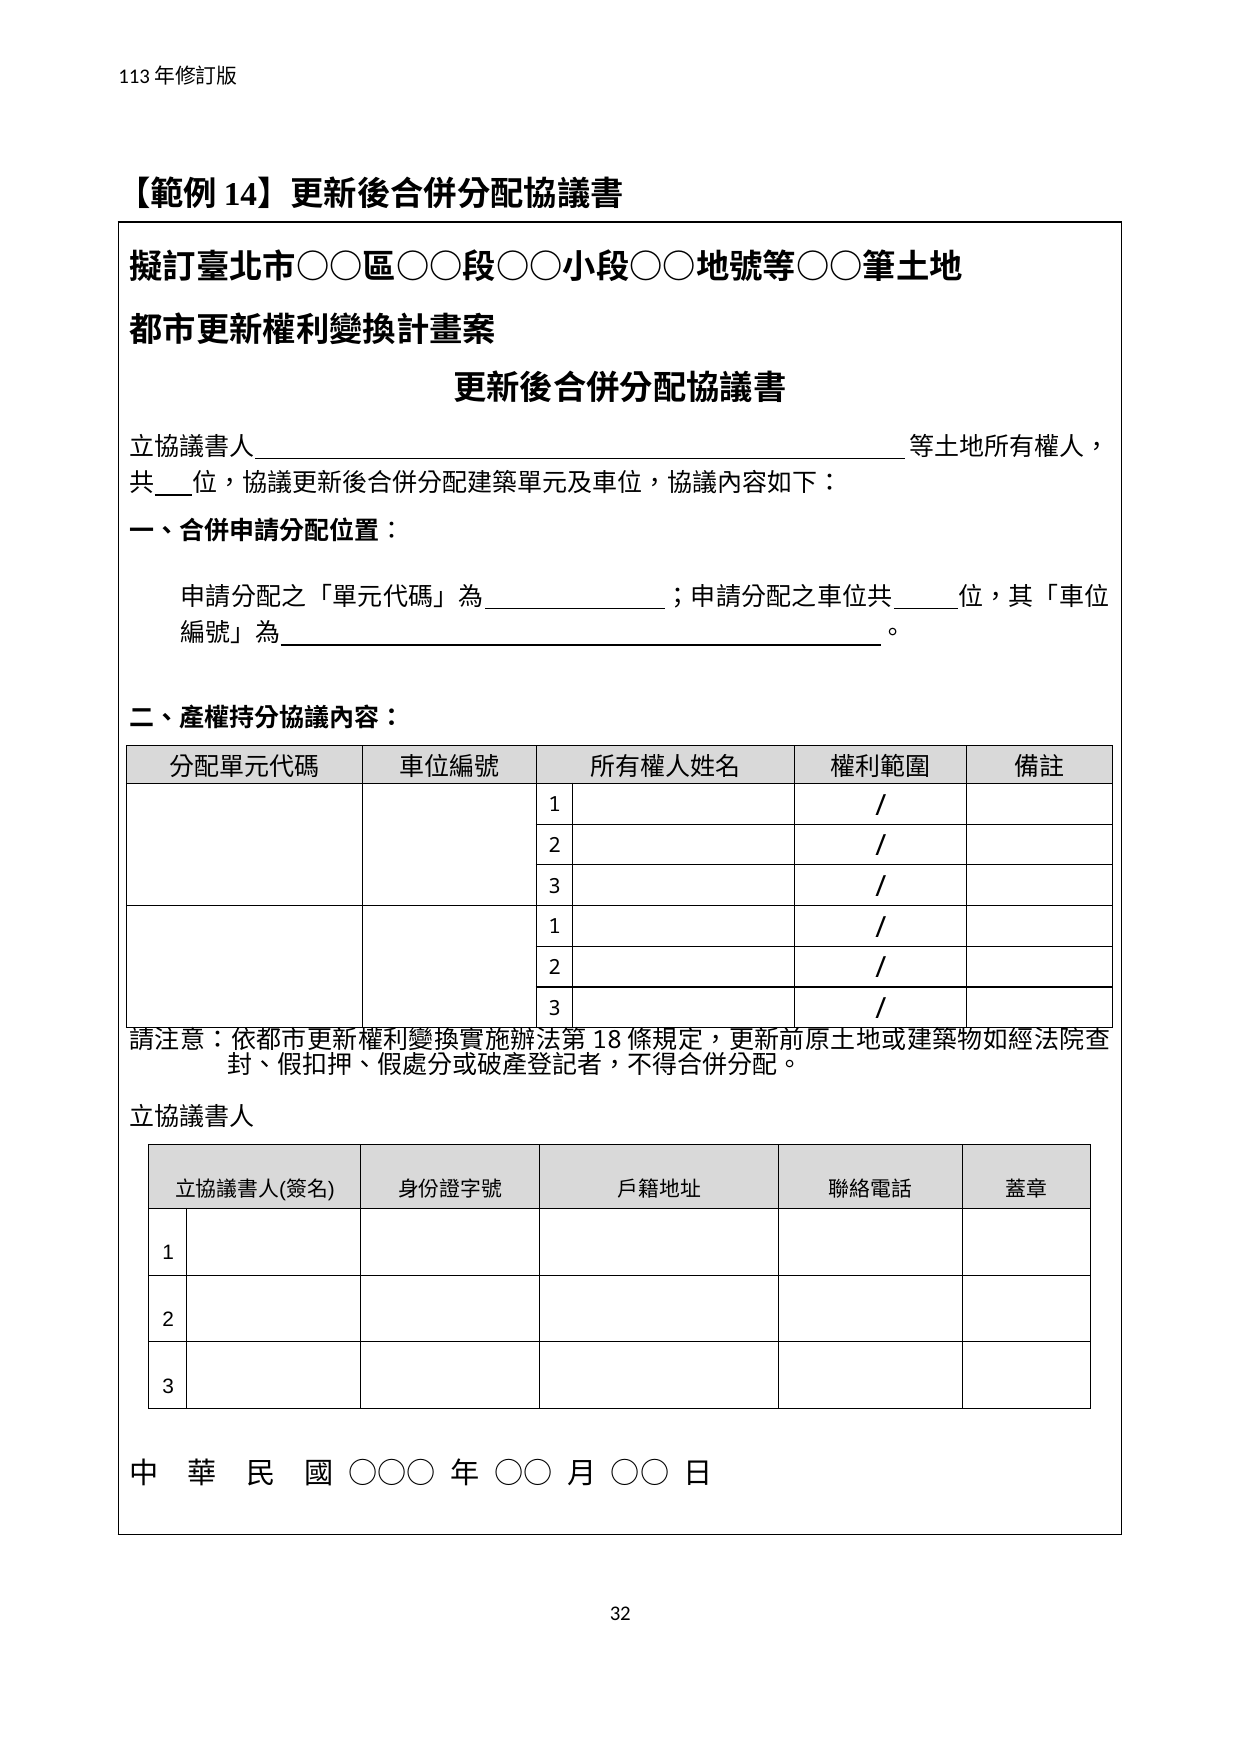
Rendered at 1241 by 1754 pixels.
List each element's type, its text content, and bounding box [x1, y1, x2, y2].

table_cell [573, 865, 794, 905]
table_cell [573, 988, 794, 1027]
table_header 擬訂臺北市○○區○○段○○小段○○地號等○○筆土地 都市更新權利變換計畫案 更新後合併分配協議書 立協議書人 等土地所有權人，共 位，協議更新後合併分配建築單元及車位，協議內容如下： 一、合併申請分配位置： 申請分配之「單元代碼」為 ；申請分配之車位共 位，其「車位編號」為 。 二、產權持分協議內容： 請注意：依都市更新權利變換實施辦法第18條規定，更新前原土地或建築物如經法院查封、假扣押、假處分或破產登記者，不得合併分配。 立協議書人 中 華 民 國 ○○○ 年 ○○ 月 ○○ 日 [119, 223, 1121, 1534]
table_cell [127, 906, 362, 1027]
table_cell [963, 1276, 1090, 1341]
table_cell [779, 1209, 962, 1274]
table_cell 2 [149, 1276, 186, 1341]
table_cell [540, 1342, 778, 1408]
table_cell [573, 947, 794, 986]
table_cell [779, 1276, 962, 1341]
table_header 所有權人姓名 [537, 746, 794, 783]
table_cell [963, 1342, 1090, 1408]
table_cell 3 [537, 865, 572, 905]
table_header 備註 [967, 746, 1112, 783]
table_cell [187, 1276, 360, 1341]
table_cell [963, 1209, 1090, 1274]
table_cell 2 [537, 947, 572, 986]
table_cell / [795, 865, 966, 905]
table_cell [361, 1342, 539, 1408]
table_cell [967, 988, 1112, 1027]
table_cell [967, 906, 1112, 946]
table_cell [363, 906, 536, 1027]
table_cell / [795, 988, 966, 1027]
table_cell [573, 906, 794, 946]
table_cell [779, 1342, 962, 1408]
table_header 戶籍地址 [540, 1145, 778, 1208]
table_cell [573, 825, 794, 864]
table_cell [540, 1276, 778, 1341]
title 【範例14】更新後合併分配協議書 [117, 149, 1122, 212]
table_cell [187, 1342, 360, 1408]
table_cell [363, 784, 536, 905]
table_header 立協議書人(簽名) [149, 1145, 360, 1208]
table_header 聯絡電話 [779, 1145, 962, 1208]
table_header 車位編號 [363, 746, 536, 783]
table_cell / [795, 784, 966, 823]
table_header 蓋章 [963, 1145, 1090, 1208]
table_cell 3 [537, 988, 572, 1027]
table_cell [361, 1209, 539, 1274]
table_cell 1 [149, 1209, 186, 1274]
table_cell [967, 784, 1112, 823]
table_cell / [795, 906, 966, 946]
table_cell [967, 865, 1112, 905]
table_cell [540, 1209, 778, 1274]
table_cell [187, 1209, 360, 1274]
table_cell 1 [537, 784, 572, 823]
table_cell [573, 784, 794, 823]
table_cell [127, 784, 362, 905]
table_cell / [795, 825, 966, 864]
table_cell [967, 825, 1112, 864]
table_header 權利範圍 [795, 746, 966, 783]
table_cell [361, 1276, 539, 1341]
table_header 分配單元代碼 [127, 746, 362, 783]
table_cell 3 [149, 1342, 186, 1408]
table_header 身份證字號 [361, 1145, 539, 1208]
table_cell [967, 947, 1112, 986]
table_cell 1 [537, 906, 572, 946]
table_cell / [795, 947, 966, 986]
table_cell 2 [537, 825, 572, 864]
